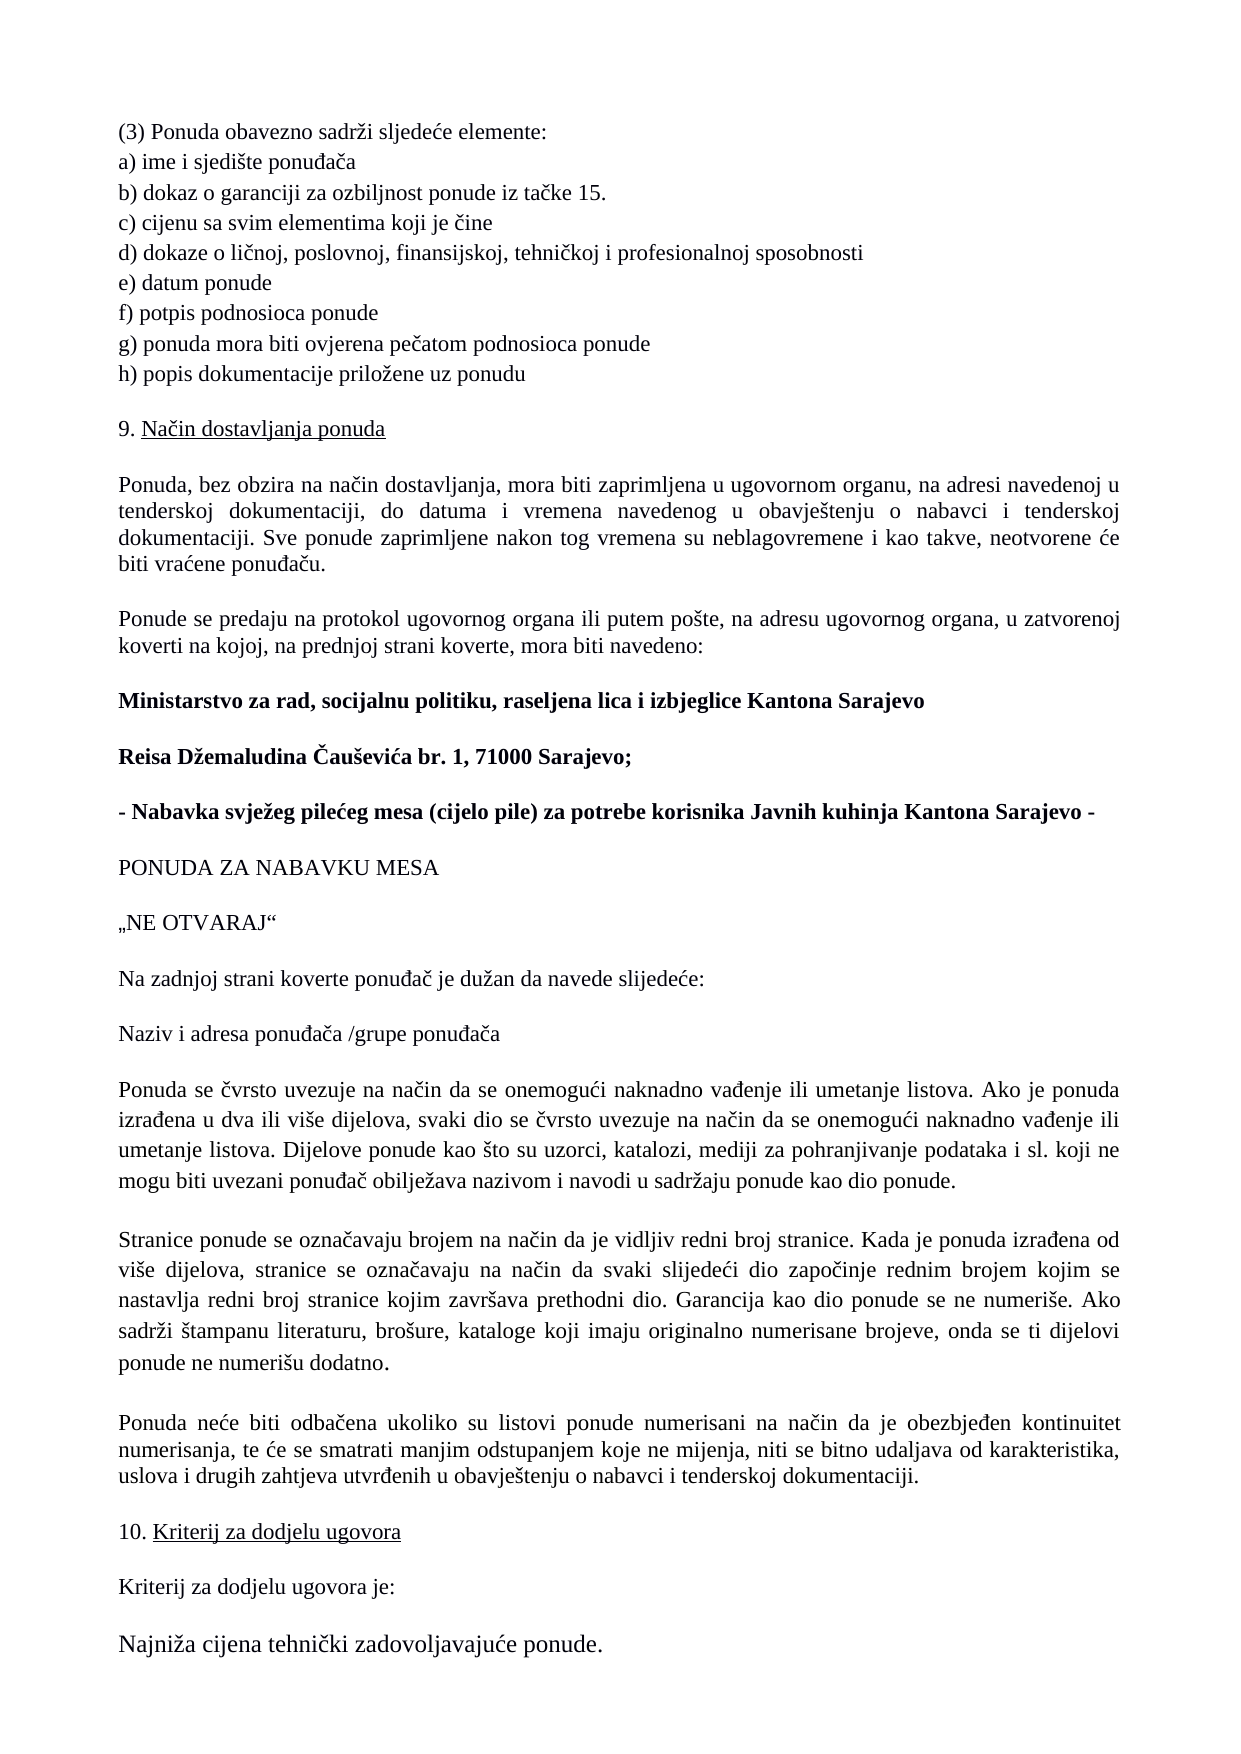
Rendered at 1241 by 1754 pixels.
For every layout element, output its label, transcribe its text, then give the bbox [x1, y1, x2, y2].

text Reisa Džemaludina Čauševića br. 1, 71000 Sarajevo; [118, 743, 1122, 769]
text b) dokaz o garanciji za ozbiljnost ponude iz tačke 15. [118, 178, 1122, 205]
text Ministarstvo za rad, socijalnu politiku, raseljena lica i izbjeglice Kantona Sarajevo [118, 687, 1122, 714]
text Na zadnjoj strani koverte ponuđač je dužan da navede slijedeće: [118, 965, 1122, 991]
text g) ponuda mora biti ovjerena pečatom podnosioca ponude [118, 329, 1122, 356]
text - Nabavka svježeg pilećeg mesa (cijelo pile) za potrebe korisnika Javnih kuhinja Kantona Sarajevo - [118, 798, 1122, 825]
text PONUDA ZA NABAVKU MESA [118, 854, 1122, 880]
text f) potpis podnosioca ponude [118, 299, 1122, 326]
text e) datum ponude [118, 269, 1122, 296]
text Ponuda, bez obzira na način dostavljanja, mora biti zaprimljena u ugovornom organu, na adresi navedenoj u tenderskoj dokumentaciji, do datuma i vremena navedenog u obavještenju o nabavci i tenderskoj dokumentaciji. Sve ponude zaprimljene nakon tog vremena su neblagovremene i kao takve, neotvorene će biti vraćene ponuđaču. [118, 471, 1122, 576]
text h) popis dokumentacije priložene uz ponudu [118, 360, 1122, 386]
text „NE OTVARAJ“ [118, 909, 1122, 936]
text Ponuda se čvrsto uvezuje na način da se onemogući naknadno vađenje ili umetanje listova. Ako je ponuda izrađena u dva ili više dijelova, svaki dio se čvrsto uvezuje na način da se onemogući naknadno vađenje ili umetanje listova. Dijelove ponude kao što su uzorci, katalozi, mediji za pohranjivanje podataka i sl. koji ne mogu biti uvezani ponuđač obilježava nazivom i navodi u sadržaju ponude kao dio ponude. [118, 1076, 1122, 1193]
text Stranice ponude se označavaju brojem na način da je vidljiv redni broj stranice. Kada je ponuda izrađena od više dijelova, stranice se označavaju na način da svaki slijedeći dio započinje rednim brojem kojim se nastavlja redni broj stranice kojim završava prethodni dio. Garancija kao dio ponude se ne numeriše. Ako sadrži štampanu literaturu, brošure, kataloge koji imaju originalno numerisane brojeve, onda se ti dijelovi ponude ne numerišu dodatno. [118, 1226, 1122, 1376]
text c) cijenu sa svim elementima koji je čine [118, 209, 1122, 235]
text 10. Kriterij za dodjelu ugovora [118, 1518, 1122, 1544]
text (3) Ponuda obavezno sadrži sljedeće elemente: [118, 118, 1122, 144]
text a) ime i sjedište ponuđača [118, 148, 1122, 175]
text Kriterij za dodjelu ugovora je: [118, 1573, 1122, 1599]
text 9. Način dostavljanja ponuda [118, 415, 1122, 442]
text Naziv i adresa ponuđača /grupe ponuđača [118, 1021, 1122, 1047]
text Ponude se predaju na protokol ugovornog organa ili putem pošte, na adresu ugovornog organa, u zatvorenoj koverti na kojoj, na prednjoj strani koverte, mora biti navedeno: [118, 605, 1122, 658]
text Ponuda neće biti odbačena ukoliko su listovi ponude numerisani na način da je obezbjeđen kontinuitet numerisanja, te će se smatrati manjim odstupanjem koje ne mijenja, niti se bitno udaljava od karakteristika, uslova i drugih zahtjeva utvrđenih u obavještenju o nabavci i tenderskoj dokumentaciji. [118, 1409, 1122, 1488]
text d) dokaze o ličnoj, poslovnoj, finansijskoj, tehničkoj i profesionalnoj sposobnosti [118, 239, 1122, 265]
text Najniža cijena tehnički zadovoljavajuće ponude. [118, 1629, 1122, 1657]
